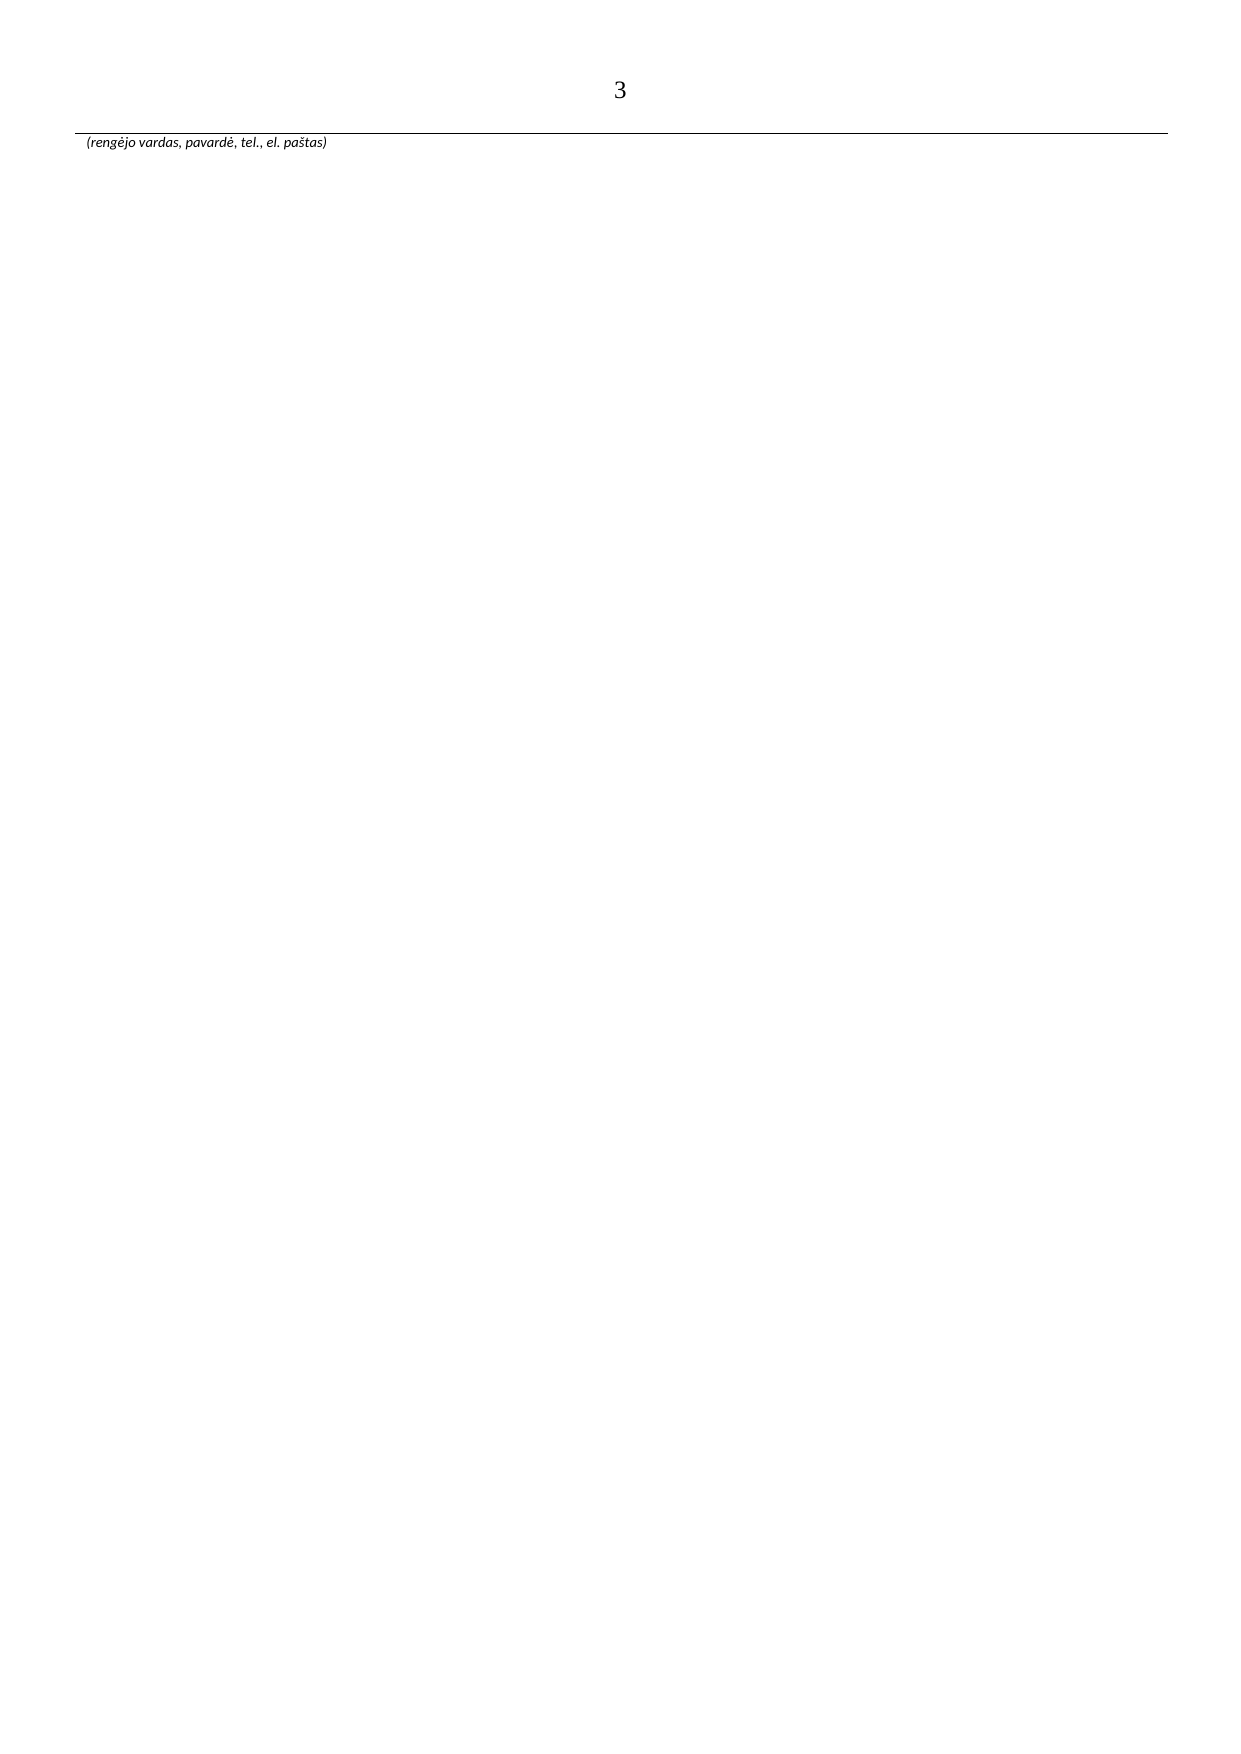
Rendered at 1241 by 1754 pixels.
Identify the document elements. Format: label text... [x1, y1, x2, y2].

table_cell (rengėjo vardas, pavardė, tel., el. paštas) [75, 134, 1168, 156]
